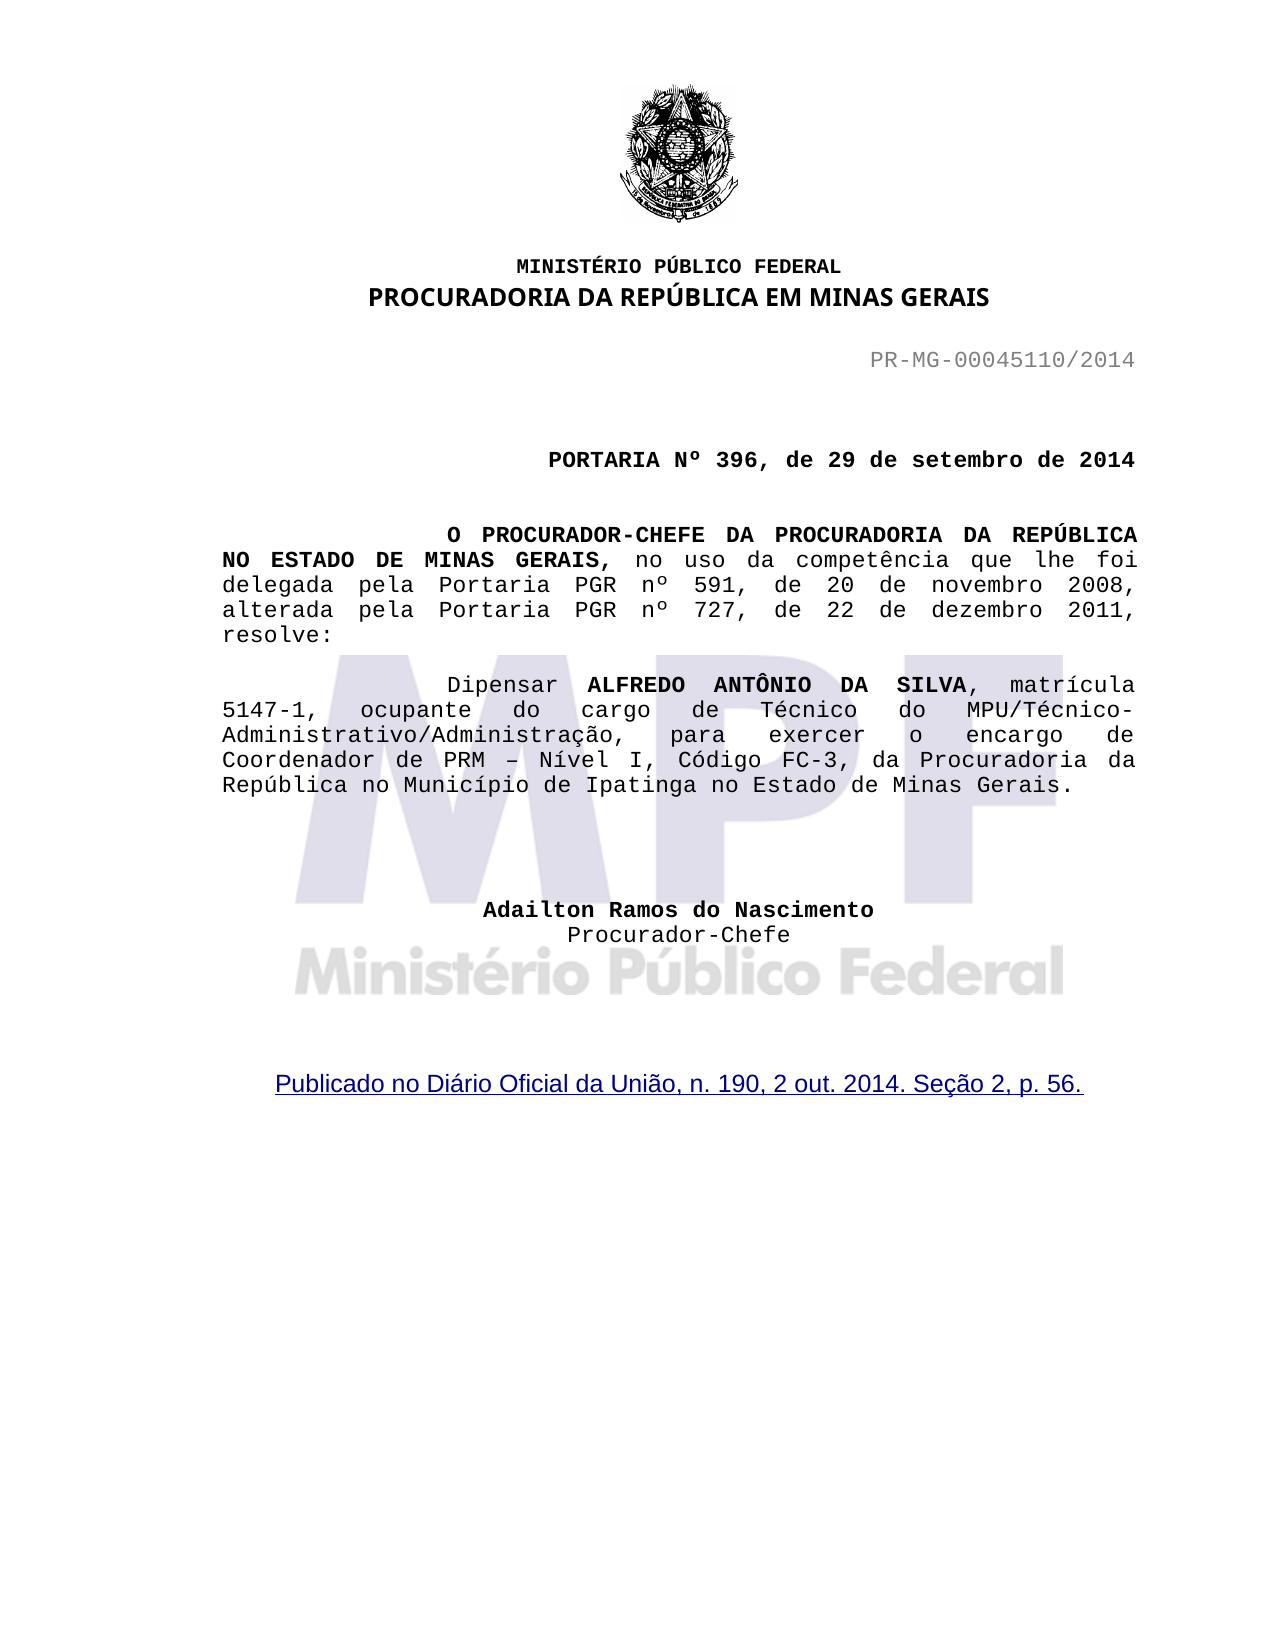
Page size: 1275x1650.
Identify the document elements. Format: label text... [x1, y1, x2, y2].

text Adailton Ramos do Nascimento [222, 897, 1136, 922]
picture [295, 947, 1063, 995]
text PR-MG-00045110/2014 [597, 347, 1136, 372]
picture [295, 655, 1063, 672]
text PORTARIA Nº 396, de 29 de setembro de 2014 [222, 447, 1136, 472]
picture [620, 84, 738, 223]
text Procurador-Chefe [222, 922, 1136, 947]
text Publicado no Diário Oficial da União, n. 190, 2 out. 2014. Seção 2, p. 56. [222, 1072, 1136, 1097]
text Dipensar ALFREDO ANTÔNIO DA SILVA, matrícula 5147-1, ocupante do cargo de Técnico do MPU/Técnico-Administrativo/Administração, para exercer o encargo de Coordenador de PRM – Nível I, Código FC-3, da Procuradoria da República no Município de Ipatinga no Estado de Minas Gerais. [222, 672, 1136, 797]
text O PROCURADOR-CHEFE DA PROCURADORIA DA REPÚBLICA NO ESTADO DE MINAS GERAIS, no uso da competência que lhe foi delegada pela Portaria PGR nº 591, de 20 de novembro 2008, alterada pela Portaria PGR nº 727, de 22 de dezembro 2011, resolve: [222, 522, 1139, 647]
picture [295, 797, 1063, 897]
